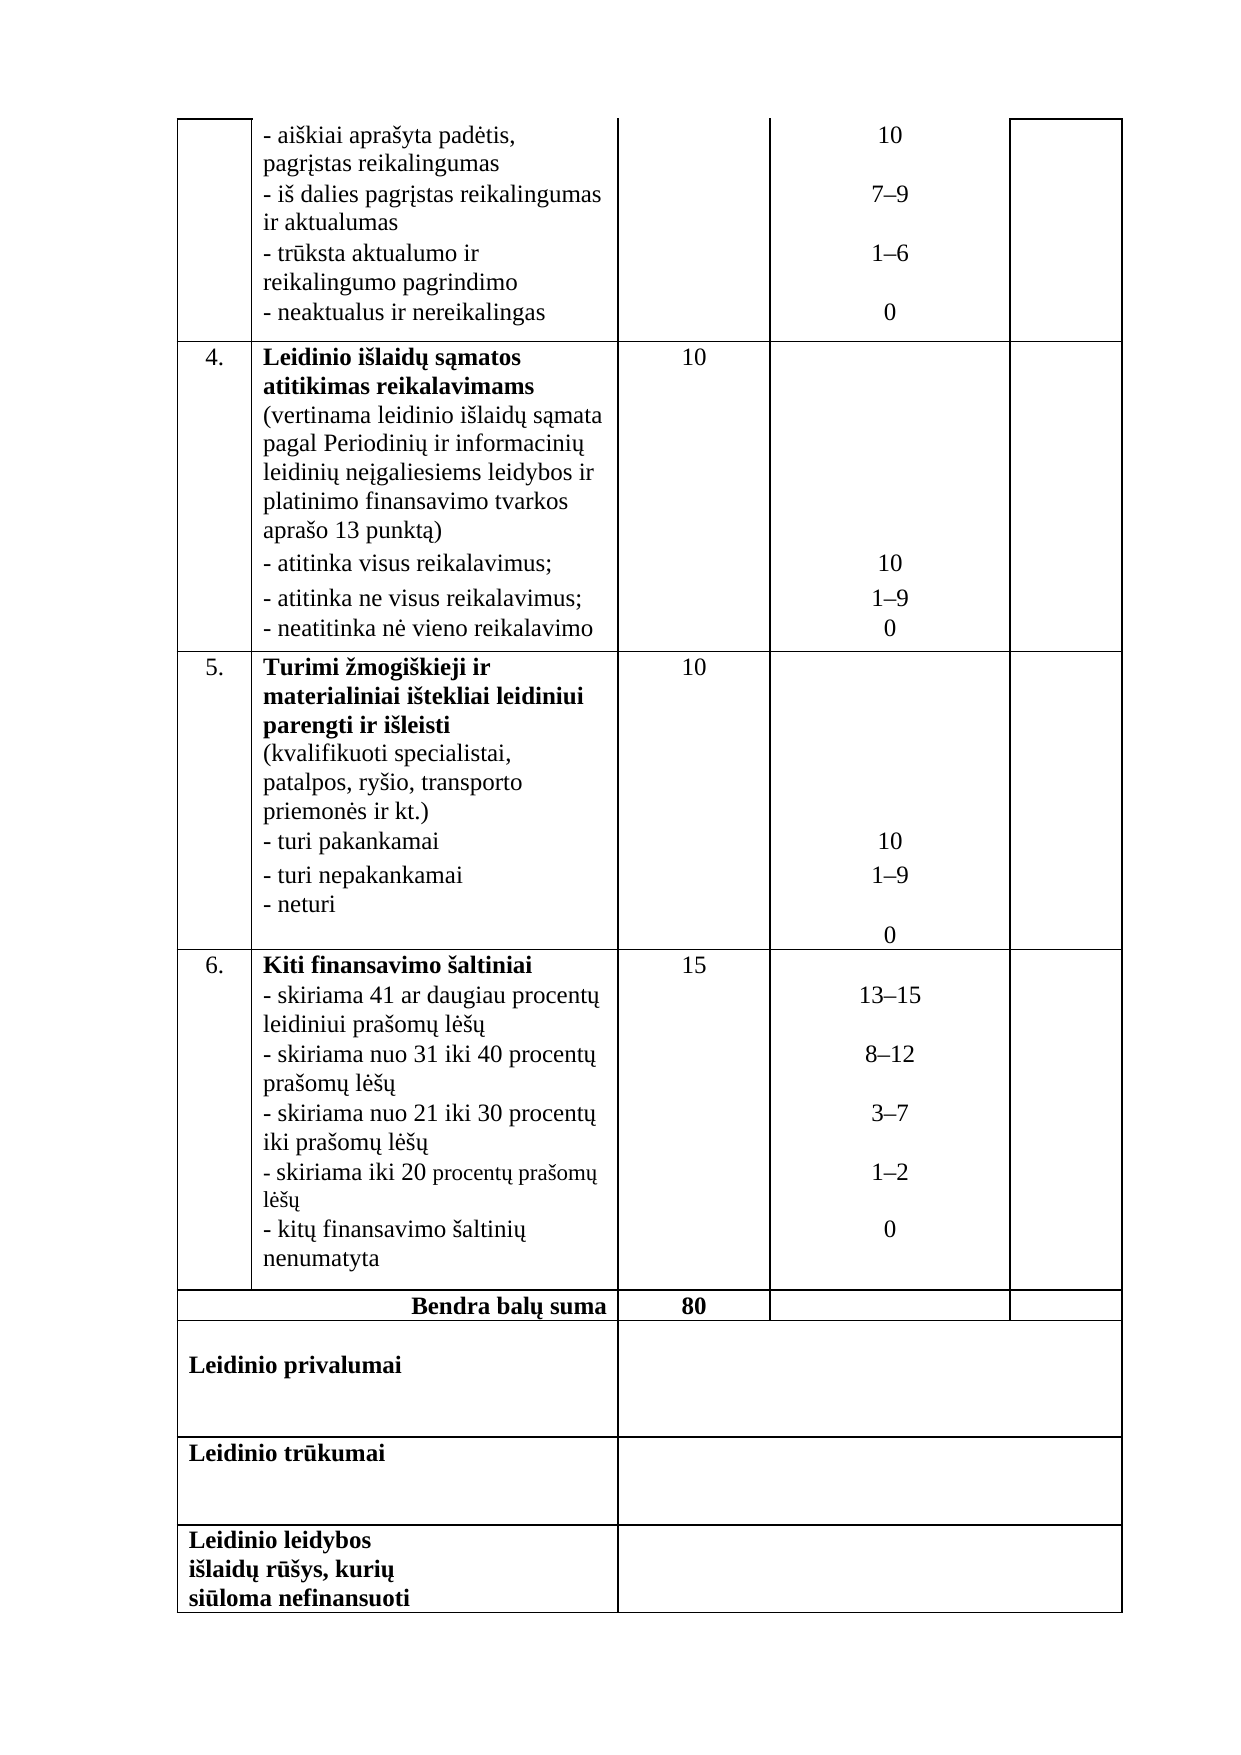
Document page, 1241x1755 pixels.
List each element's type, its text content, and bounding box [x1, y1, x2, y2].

table_cell 10 [771, 118, 1009, 177]
table_cell 6. [178, 950, 251, 1289]
table_cell 1–2 [771, 1156, 1009, 1213]
table_cell 0 [771, 612, 1009, 651]
table_cell - turi nepakankamai - neturi [252, 859, 617, 918]
table_cell - atitinka ne visus reikalavimus; [252, 581, 617, 612]
table_cell [771, 342, 1009, 547]
table_cell 0 [771, 295, 1009, 341]
table_cell - skiriama 41 ar daugiau procentų leidiniui prašomų lėšų [252, 979, 617, 1038]
table_cell 4. [178, 342, 251, 651]
table_cell Bendra balų suma [398, 1291, 617, 1319]
table_cell [619, 1038, 769, 1097]
table_cell 0 [771, 1213, 1009, 1289]
table_cell 0 [771, 918, 1009, 948]
table_cell [1011, 342, 1121, 651]
table_cell [619, 1321, 770, 1436]
table_cell [1011, 120, 1121, 341]
table_cell [1011, 1291, 1121, 1319]
table_cell [619, 979, 769, 1038]
table_cell - trūksta aktualumo ir reikalingumo pagrindimo [252, 236, 617, 295]
table_cell Leidinio išlaidų sąmatos atitikimas reikalavimams (vertinama leidinio išlaidų sąmata pagal Periodinių ir informacinių leidinių neįgaliesiems leidybos ir platinimo finansavimo tvarkos aprašo 13 punktą) [252, 342, 617, 547]
table_cell 80 [619, 1291, 769, 1319]
table_cell 15 [619, 950, 769, 979]
table_cell [619, 918, 769, 948]
table_cell [451, 1526, 617, 1612]
table_cell 1–9 [771, 859, 1009, 918]
table_cell [619, 1156, 769, 1213]
table_cell 10 [771, 547, 1009, 581]
table_cell Turimi žmogiškieji ir materialiniai ištekliai leidiniui parengti ir išleisti (kvalifikuoti specialistai, patalpos, ryšio, transporto priemonės ir kt.) [252, 652, 617, 825]
table_cell [619, 1526, 770, 1612]
table_cell 13–15 [771, 979, 1009, 1038]
table_cell - aiškiai aprašyta padėtis, pagrįstas reikalingumas [252, 118, 617, 177]
table_cell 10 [619, 652, 769, 825]
table_cell [178, 120, 251, 341]
table_cell [619, 825, 769, 859]
table_cell [770, 1321, 1010, 1436]
table_cell - atitinka visus reikalavimus; [252, 547, 617, 581]
table_cell [1010, 1321, 1121, 1436]
table_cell [771, 950, 1009, 979]
table_cell [252, 918, 617, 948]
table_cell [770, 1526, 1010, 1612]
table_cell [619, 1438, 770, 1524]
table_cell [619, 236, 769, 295]
table_cell 5. [178, 652, 251, 948]
table_cell - neaktualus ir nereikalingas [252, 295, 617, 341]
table_cell [770, 1438, 1010, 1524]
table_cell - skiriama iki 20 procentų prašomų lėšų [252, 1156, 617, 1213]
table_cell Leidinio privalumai [178, 1321, 451, 1436]
table_cell Leidinio leidybos išlaidų rūšys, kurių siūloma nefinansuoti [178, 1526, 451, 1612]
table_cell [1010, 1526, 1121, 1612]
table_cell 3–7 [771, 1097, 1009, 1156]
table_cell [619, 1097, 769, 1156]
table_cell - kitų finansavimo šaltinių nenumatyta [252, 1213, 617, 1289]
table_cell [771, 1291, 1009, 1319]
table_cell [619, 177, 769, 236]
table_cell - skiriama nuo 31 iki 40 procentų prašomų lėšų [252, 1038, 617, 1097]
table_cell [619, 118, 769, 177]
table_cell - turi pakankamai [252, 825, 617, 859]
table_cell [619, 581, 769, 612]
table_cell [1010, 1438, 1121, 1524]
table_cell - skiriama nuo 21 iki 30 procentų iki prašomų lėšų [252, 1097, 617, 1156]
table_cell [451, 1438, 617, 1524]
table_cell [619, 547, 769, 581]
table_cell 1–6 [771, 236, 1009, 295]
table_cell [619, 295, 769, 341]
table_cell [1011, 950, 1121, 1289]
table_cell [1011, 652, 1121, 948]
table_cell 1–9 [771, 581, 1009, 612]
table_cell 7–9 [771, 177, 1009, 236]
table_cell [619, 1213, 769, 1289]
table_cell [619, 612, 769, 651]
table_cell - neatitinka nė vieno reikalavimo [252, 612, 617, 651]
table_cell Kiti finansavimo šaltiniai [252, 950, 617, 979]
table_cell [771, 652, 1009, 825]
table_cell 10 [771, 825, 1009, 859]
table_cell Leidinio trūkumai [178, 1438, 451, 1524]
table_cell - iš dalies pagrįstas reikalingumas ir aktualumas [252, 177, 617, 236]
table_cell 10 [619, 342, 769, 547]
table_cell [619, 859, 769, 918]
table_cell 8–12 [771, 1038, 1009, 1097]
table_cell [451, 1321, 617, 1436]
table_cell [178, 1291, 398, 1319]
